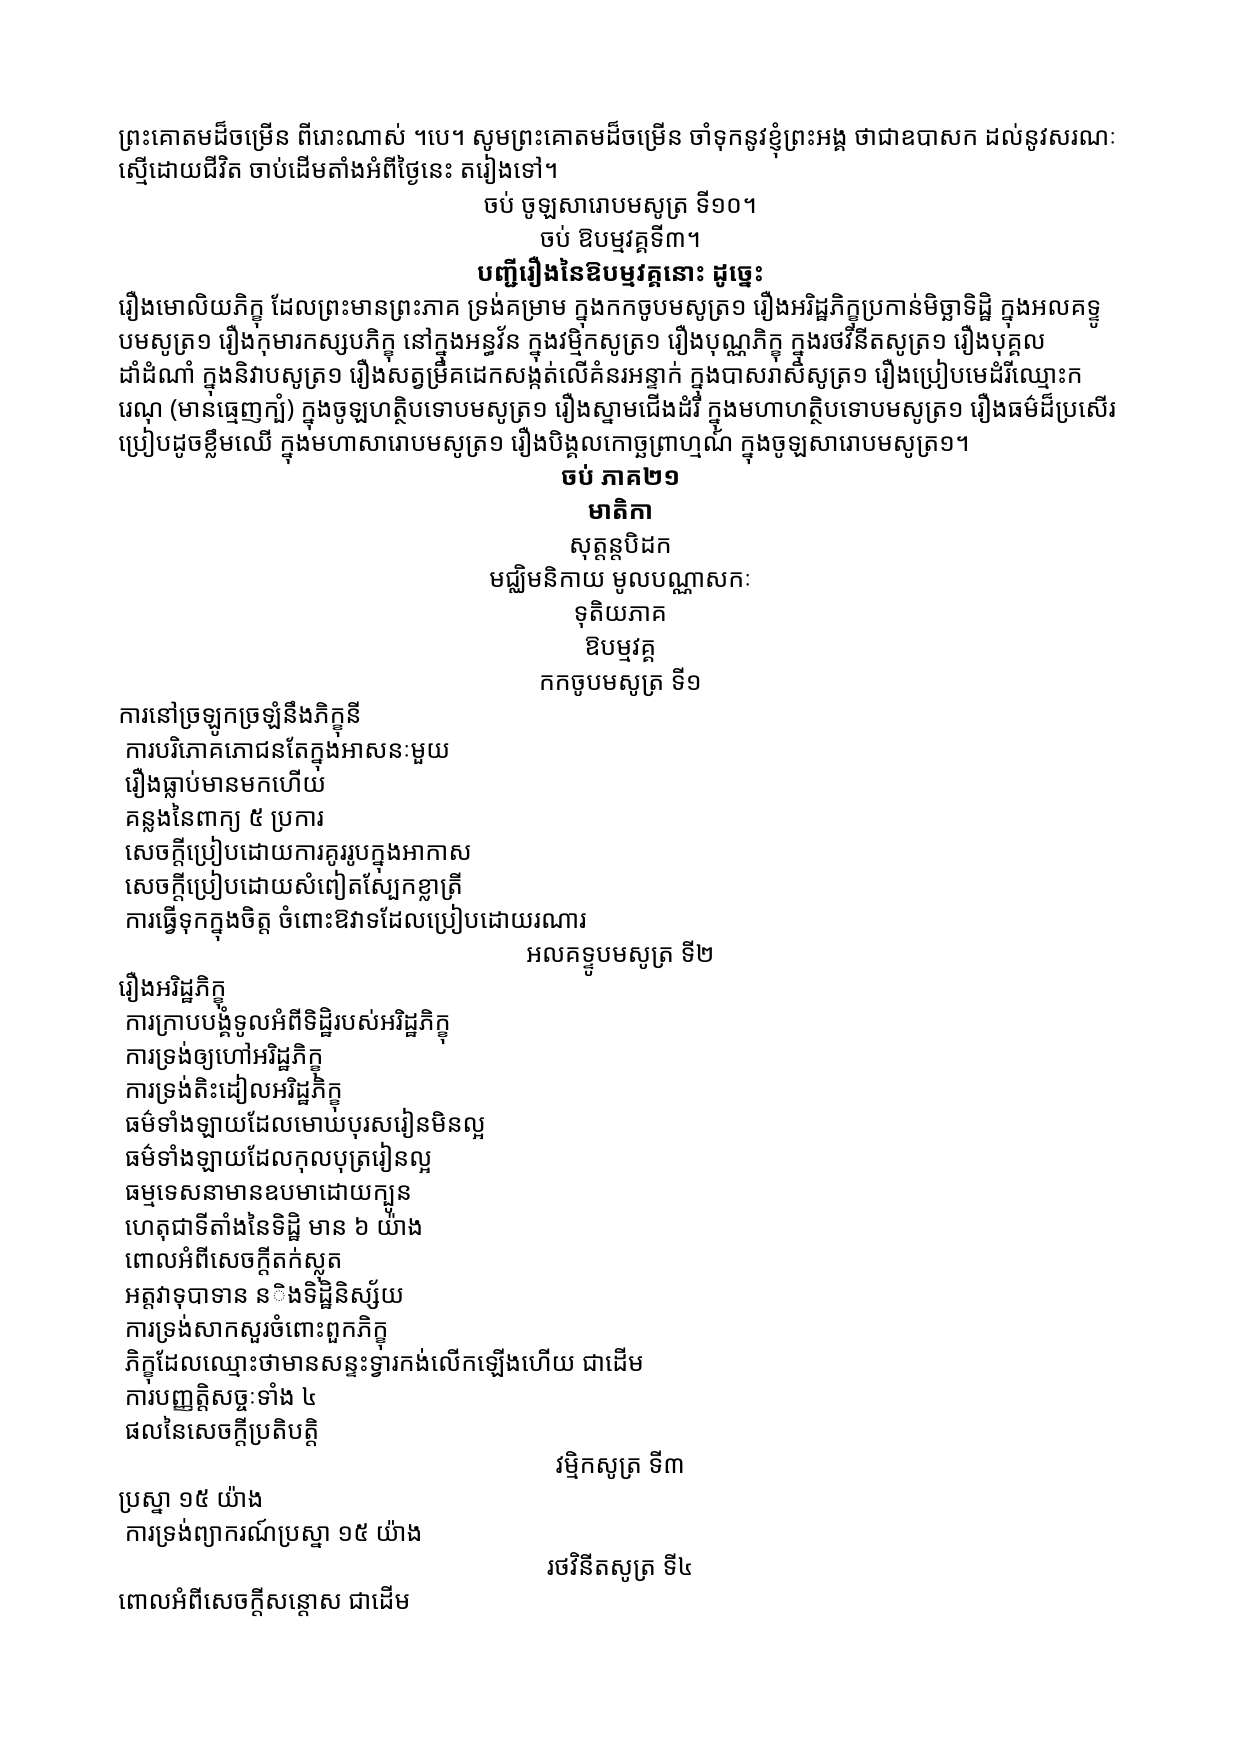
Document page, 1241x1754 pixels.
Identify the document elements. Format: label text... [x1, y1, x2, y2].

text បញ្ជីរឿងនៃឱបម្មវគ្គនោះ ដូច្នេះ [118, 254, 1122, 288]
text ការទ្រង់សាកសួរចំពោះពួកភិក្ខុ [118, 1310, 1122, 1344]
text កកចូបមសូត្រ ទី១ [118, 663, 1122, 697]
text អលគទ្ទូបមសូត្រ ទី២ [118, 936, 1122, 970]
text គន្លងនៃពាក្យ ៥ ប្រការ [118, 799, 1122, 833]
text វម្មិកសូត្រ ទី៣ [118, 1447, 1122, 1481]
text រឿងមោលិយភិក្ខុ ដែលព្រះមានព្រះភាគ ទ្រង់គម្រាម ក្នុងកកចូបមសូត្រ១ រឿងអរិដ្ឋភិក្ខុ​ប្រកាន់មិច្ឆាទិដ្ឋិ ក្នុងអលគទ្ទូបមសូត្រ១ រឿងកុមារកស្សបភិក្ខុ នៅក្នុងអន្ធវ័ន ក្នុង​វម្មិកសូត្រ១ រឿងបុណ្ណភិក្ខុ ក្នុងរថវិនីតសូត្រ១ រឿងបុគ្គលដាំដំណាំ ក្នុងនិវាបសូត្រ១ រឿងសត្វម្រឹគដេកសង្កត់លើគំនរអន្ទាក់ ក្នុងបាសរាសិសូត្រ១ រឿងប្រៀបមេដំរី​ឈ្មោះករេណុ (មានធ្មេញក្បំ) ក្នុងចូឡហត្ថិបទោបមសូត្រ១ រឿងស្នាមជើងដំរី ក្នុងមហាហត្ថិបទោបមសូត្រ១ រឿងធម៌ដ៏ប្រសើរ ប្រៀបដូចខ្លឹមឈើ ក្នុងមហាសារោបមសូត្រ១ រឿងបិង្គលកោច្ឆព្រាហ្មណ៍ ក្នុងចូឡសារោបមសូត្រ១។ [118, 288, 1122, 459]
text ភិក្ខុដែលឈ្មោះថាមានសន្ទះទ្វារកង់លើកឡើងហើយ ជាដើម [118, 1344, 1122, 1378]
text សេចក្តីប្រៀបដោយសំពៀតស្បែកខ្លាត្រី [118, 867, 1122, 902]
text ការទ្រង់ឲ្យហៅអរិដ្ឋភិក្ខុ [118, 1038, 1122, 1072]
text ការនៅច្រឡូកច្រឡំនឹងភិក្ខុនី [118, 697, 1122, 731]
text ការទ្រង់ព្យាករណ៍ប្រស្នា ១៥ យ៉ាង [118, 1515, 1122, 1549]
text ផលនៃសេចក្តីប្រតិបត្តិ [118, 1412, 1122, 1447]
text រថវិនីតសូត្រ ទី៤ [118, 1549, 1122, 1583]
text រឿងធ្លាប់មានមកហើយ [118, 765, 1122, 799]
text ប្រស្នា ១៥ យ៉ាង [118, 1481, 1122, 1515]
text ការក្រាបបង្គំទូលអំពីទិដ្ឋិរបស់អរិដ្ឋភិក្ខុ [118, 1004, 1122, 1038]
text ពោលអំពីសេចក្តីសន្តោស ជាដើម [118, 1583, 1122, 1617]
text ធម្មទេសនាមានឧបមាដោយក្បូន [118, 1174, 1122, 1208]
text រឿងអរិដ្ឋភិក្ខុ [118, 970, 1122, 1004]
text ធម៌ទាំងឡាយដែលកុលបុត្ររៀនល្អ [118, 1140, 1122, 1174]
text សេចក្តីប្រៀបដោយការគូររូបក្នុងអាកាស [118, 833, 1122, 867]
text ចប់ ឱបម្មវគ្គទី៣។ [118, 220, 1122, 254]
text ចប់ ភាគ២១ [118, 459, 1122, 493]
text ការបញ្ញត្តិសច្ចៈទាំង ៤ [118, 1378, 1122, 1412]
text ការទ្រង់តិះដៀលអរិដ្ឋភិក្ខុ [118, 1072, 1122, 1106]
text ការបរិភោគភោជនតែក្នុងអាសនៈមួយ [118, 731, 1122, 765]
text អត្តវាទុបាទាន និងទិដ្ឋិនិស្ស័យ [118, 1276, 1122, 1310]
text ព្រះគោតម​ដ៏ចម្រើន ពីរោះណាស់ ។បេ។ សូមព្រះគោតមដ៏ចម្រើន ចាំទុកនូវខ្ញុំព្រះអង្គ ថាជាឧបាសក ដល់នូវសរណៈ ស្មើដោយជីវិត ចាប់ដើមតាំងអំពីថ្ងៃនេះ តរៀងទៅ។ [118, 118, 1122, 186]
text ឱបម្មវគ្គ [118, 629, 1122, 663]
text ចប់ ចូឡសារោបមសូត្រ ទី១០។ [118, 186, 1122, 220]
text សុត្តន្តបិដក [118, 527, 1122, 561]
text មជ្ឈិមនិកាយ មូលបណ្ណាសកៈ [118, 561, 1122, 595]
text ពោលអំពីសេចក្តីតក់ស្លុត [118, 1242, 1122, 1276]
text ការធ្វើទុកក្នុងចិត្ត ចំពោះឱវាទដែលប្រៀបដោយរណារ [118, 902, 1122, 936]
text ទុតិយភាគ [118, 595, 1122, 629]
text ហេតុជាទីតាំងនៃទិដ្ឋិ មាន ៦ យ៉ាង [118, 1208, 1122, 1242]
text ធម៌ទាំងឡាយដែលមោឃបុរសរៀនមិនល្អ [118, 1106, 1122, 1140]
text មាតិកា [118, 493, 1122, 527]
